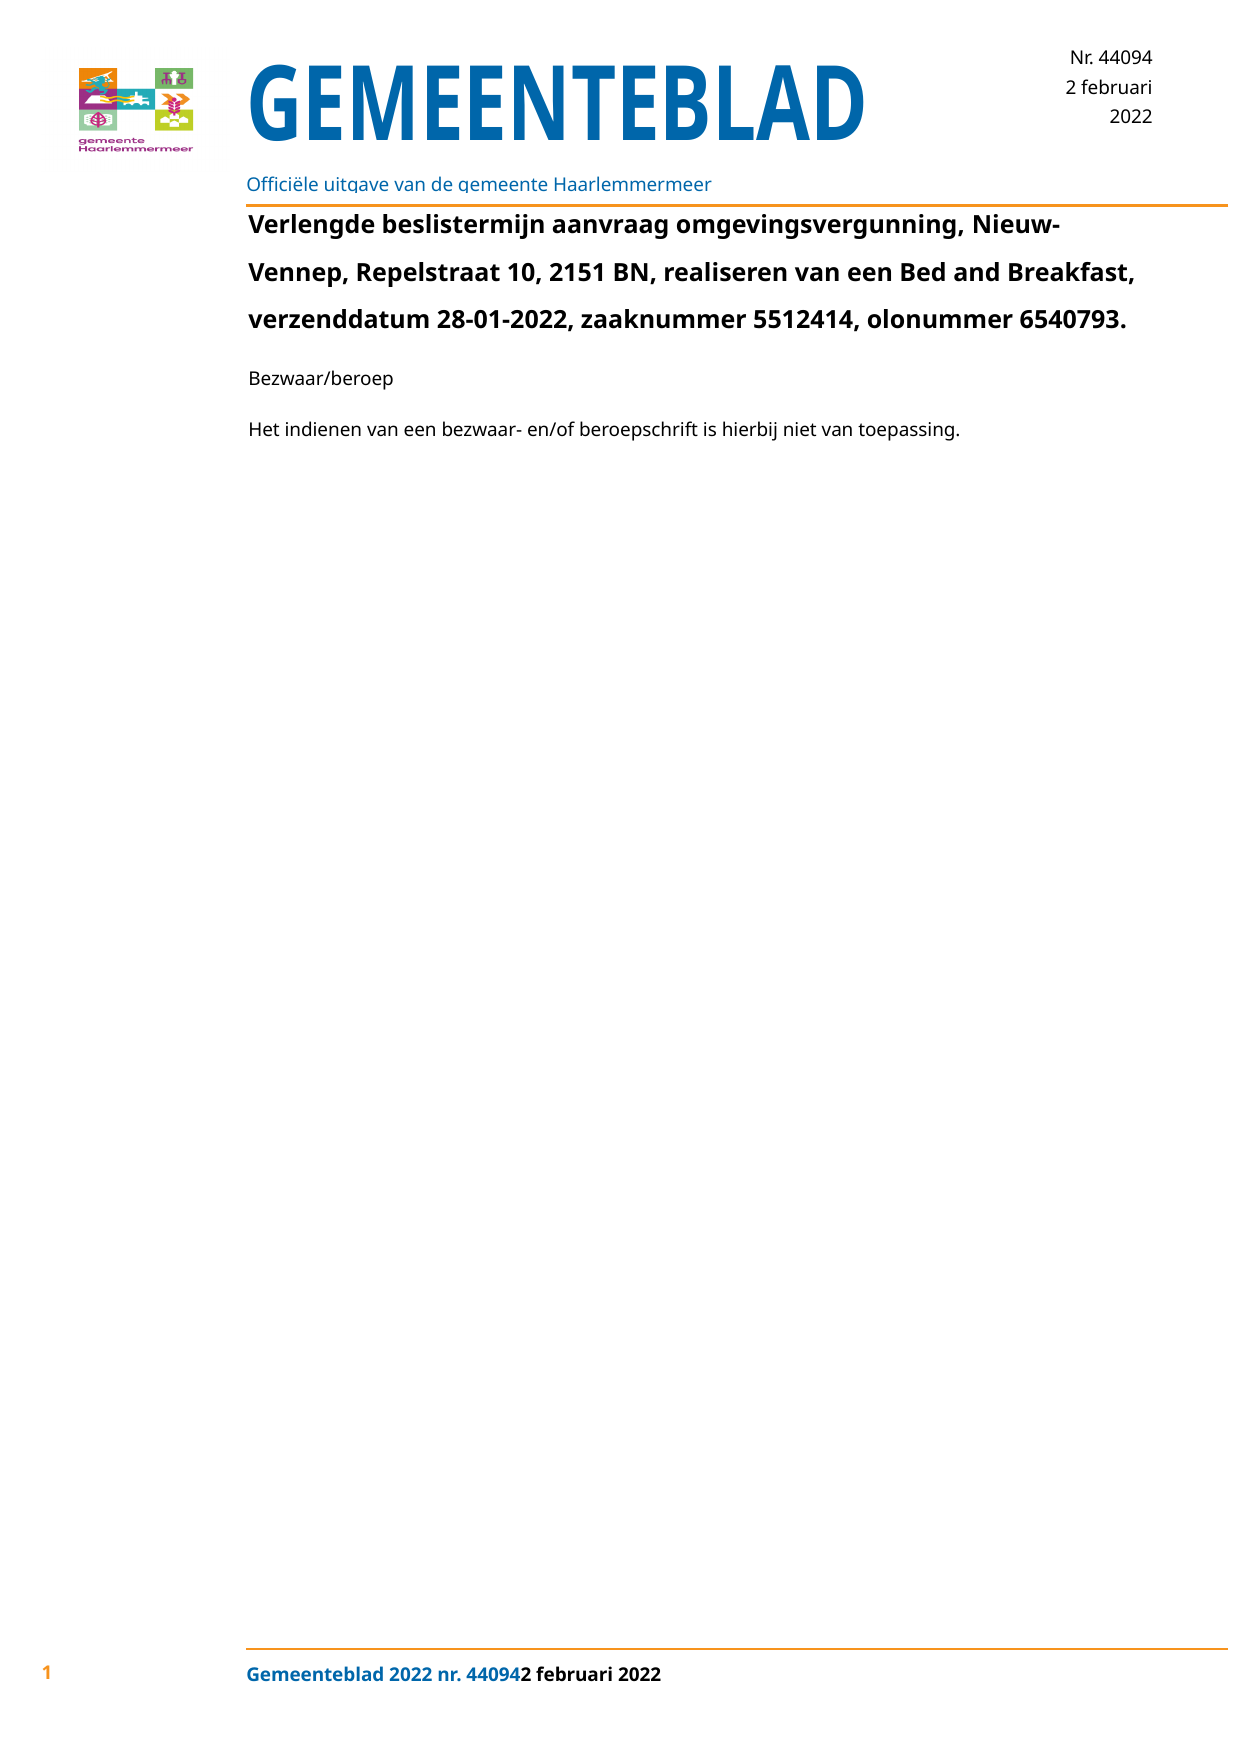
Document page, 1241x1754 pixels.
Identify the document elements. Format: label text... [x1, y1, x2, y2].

text Het indienen van een bezwaar- en/of beroepschrift is hierbij niet van toepassing. [248, 416, 1152, 442]
text Verlengde beslistermijn aanvraag omgevingsvergunning, Nieuw-Vennep, Repelstraat 10, 2151 BN, realiseren van een Bed and Breakfast, verzenddatum 28-01-2022, zaaknummer 5512414, olonummer 6540793. [248, 207, 1152, 336]
picture [41, 47, 231, 172]
text Bezwaar/beroep [248, 366, 1152, 391]
